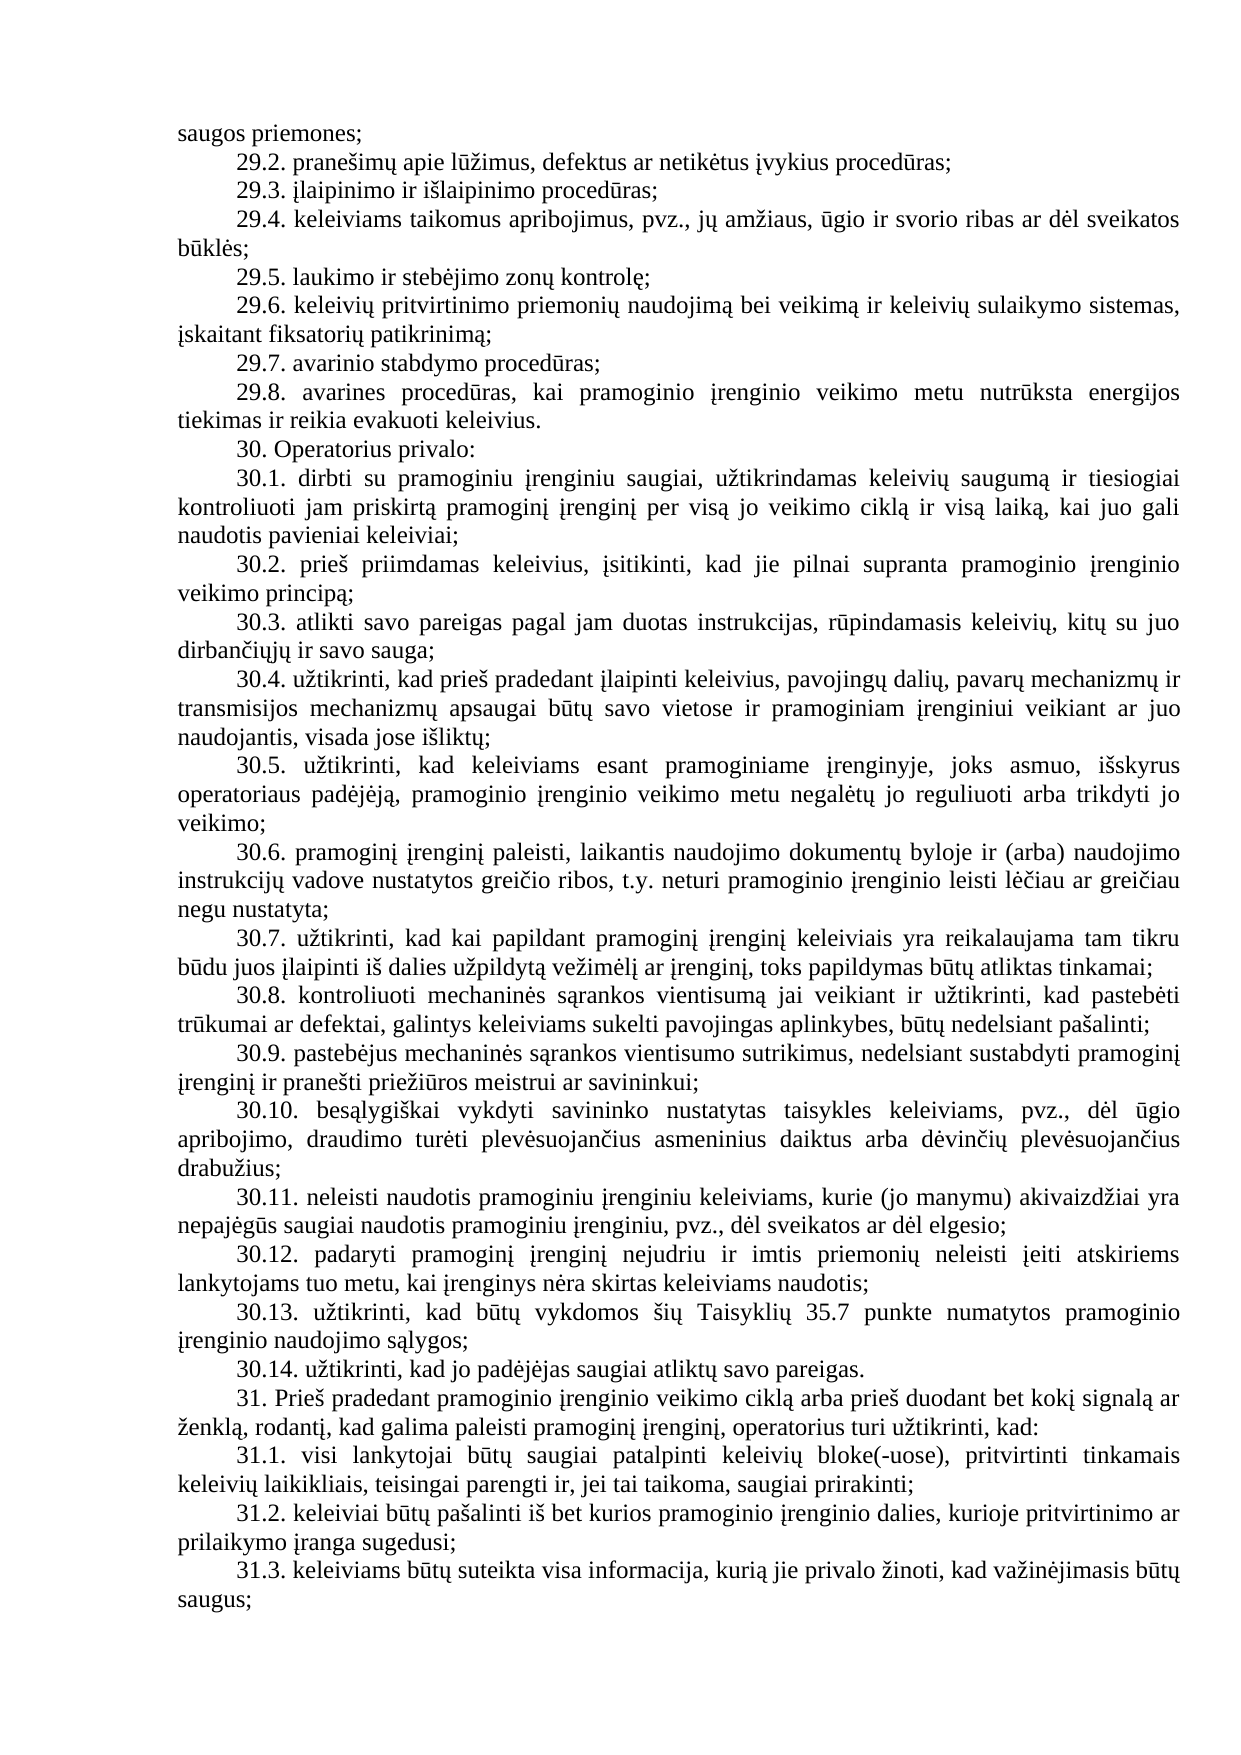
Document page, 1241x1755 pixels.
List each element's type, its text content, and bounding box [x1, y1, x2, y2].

text 31.3. keleiviams būtų suteikta visa informacija, kurią jie privalo žinoti, kad važinėjimasis būtų saugus; [177, 1556, 1181, 1613]
text 30.14. užtikrinti, kad jo padėjėjas saugiai atliktų savo pareigas. [177, 1354, 1181, 1383]
text 30.6. pramoginį įrenginį paleisti, laikantis naudojimo dokumentų byloje ir (arba) naudojimo instrukcijų vadove nustatytos greičio ribos, t.y. neturi pramoginio įrenginio leisti lėčiau ar greičiau negu nustatyta; [177, 837, 1181, 923]
text 29.4. keleiviams taikomus apribojimus, pvz., jų amžiaus, ūgio ir svorio ribas ar dėl sveikatos būklės; [177, 204, 1181, 262]
text 30.5. užtikrinti, kad keleiviams esant pramoginiame įrenginyje, joks asmuo, išskyrus operatoriaus padėjėją, pramoginio įrenginio veikimo metu negalėtų jo reguliuoti arba trikdyti jo veikimo; [177, 751, 1181, 837]
text 30.11. neleisti naudotis pramoginiu įrenginiu keleiviams, kurie (jo manymu) akivaizdžiai yra nepajėgūs saugiai naudotis pramoginiu įrenginiu, pvz., dėl sveikatos ar dėl elgesio; [177, 1182, 1181, 1239]
text 29.8. avarines procedūras, kai pramoginio įrenginio veikimo metu nutrūksta energijos tiekimas ir reikia evakuoti keleivius. [177, 377, 1181, 434]
text 29.6. keleivių pritvirtinimo priemonių naudojimą bei veikimą ir keleivių sulaikymo sistemas, įskaitant fiksatorių patikrinimą; [177, 291, 1181, 348]
text 30.9. pastebėjus mechaninės sąrankos vientisumo sutrikimus, nedelsiant sustabdyti pramoginį įrenginį ir pranešti priežiūros meistrui ar savininkui; [177, 1038, 1181, 1096]
text 30.3. atlikti savo pareigas pagal jam duotas instrukcijas, rūpindamasis keleivių, kitų su juo dirbančiųjų ir savo sauga; [177, 607, 1181, 664]
text 29.7. avarinio stabdymo procedūras; [177, 348, 1181, 377]
text 29.5. laukimo ir stebėjimo zonų kontrolę; [177, 262, 1181, 291]
text 30.1. dirbti su pramoginiu įrenginiu saugiai, užtikrindamas keleivių saugumą ir tiesiogiai kontroliuoti jam priskirtą pramoginį įrenginį per visą jo veikimo ciklą ir visą laiką, kai juo gali naudotis pavieniai keleiviai; [177, 463, 1181, 549]
text 30.12. padaryti pramoginį įrenginį nejudriu ir imtis priemonių neleisti įeiti atskiriems lankytojams tuo metu, kai įrenginys nėra skirtas keleiviams naudotis; [177, 1239, 1181, 1297]
text 30. Operatorius privalo: [177, 434, 1181, 463]
text 30.13. užtikrinti, kad būtų vykdomos šių Taisyklių 35.7 punkte numatytos pramoginio įrenginio naudojimo sąlygos; [177, 1297, 1181, 1354]
text 30.4. užtikrinti, kad prieš pradedant įlaipinti keleivius, pavojingų dalių, pavarų mechanizmų ir transmisijos mechanizmų apsaugai būtų savo vietose ir pramoginiam įrenginiui veikiant ar juo naudojantis, visada jose išliktų; [177, 664, 1181, 751]
text 30.2. prieš priimdamas keleivius, įsitikinti, kad jie pilnai supranta pramoginio įrenginio veikimo principą; [177, 549, 1181, 607]
text 30.7. užtikrinti, kad kai papildant pramoginį įrenginį keleiviais yra reikalaujama tam tikru būdu juos įlaipinti iš dalies užpildytą vežimėlį ar įrenginį, toks papildymas būtų atliktas tinkamai; [177, 923, 1181, 981]
text 29.2. pranešimų apie lūžimus, defektus ar netikėtus įvykius procedūras; [177, 147, 1181, 176]
text 30.8. kontroliuoti mechaninės sąrankos vientisumą jai veikiant ir užtikrinti, kad pastebėti trūkumai ar defektai, galintys keleiviams sukelti pavojingas aplinkybes, būtų nedelsiant pašalinti; [177, 981, 1181, 1038]
text saugos priemones; [177, 118, 1181, 147]
text 31. Prieš pradedant pramoginio įrenginio veikimo ciklą arba prieš duodant bet kokį signalą ar ženklą, rodantį, kad galima paleisti pramoginį įrenginį, operatorius turi užtikrinti, kad: [177, 1383, 1181, 1441]
text 31.1. visi lankytojai būtų saugiai patalpinti keleivių bloke(-uose), pritvirtinti tinkamais keleivių laikikliais, teisingai parengti ir, jei tai taikoma, saugiai prirakinti; [177, 1441, 1181, 1498]
text 30.10. besąlygiškai vykdyti savininko nustatytas taisykles keleiviams, pvz., dėl ūgio apribojimo, draudimo turėti plevėsuojančius asmeninius daiktus arba dėvinčių plevėsuojančius drabužius; [177, 1096, 1181, 1182]
text 29.3. įlaipinimo ir išlaipinimo procedūras; [177, 176, 1181, 204]
text 31.2. keleiviai būtų pašalinti iš bet kurios pramoginio įrenginio dalies, kurioje pritvirtinimo ar prilaikymo įranga sugedusi; [177, 1498, 1181, 1556]
